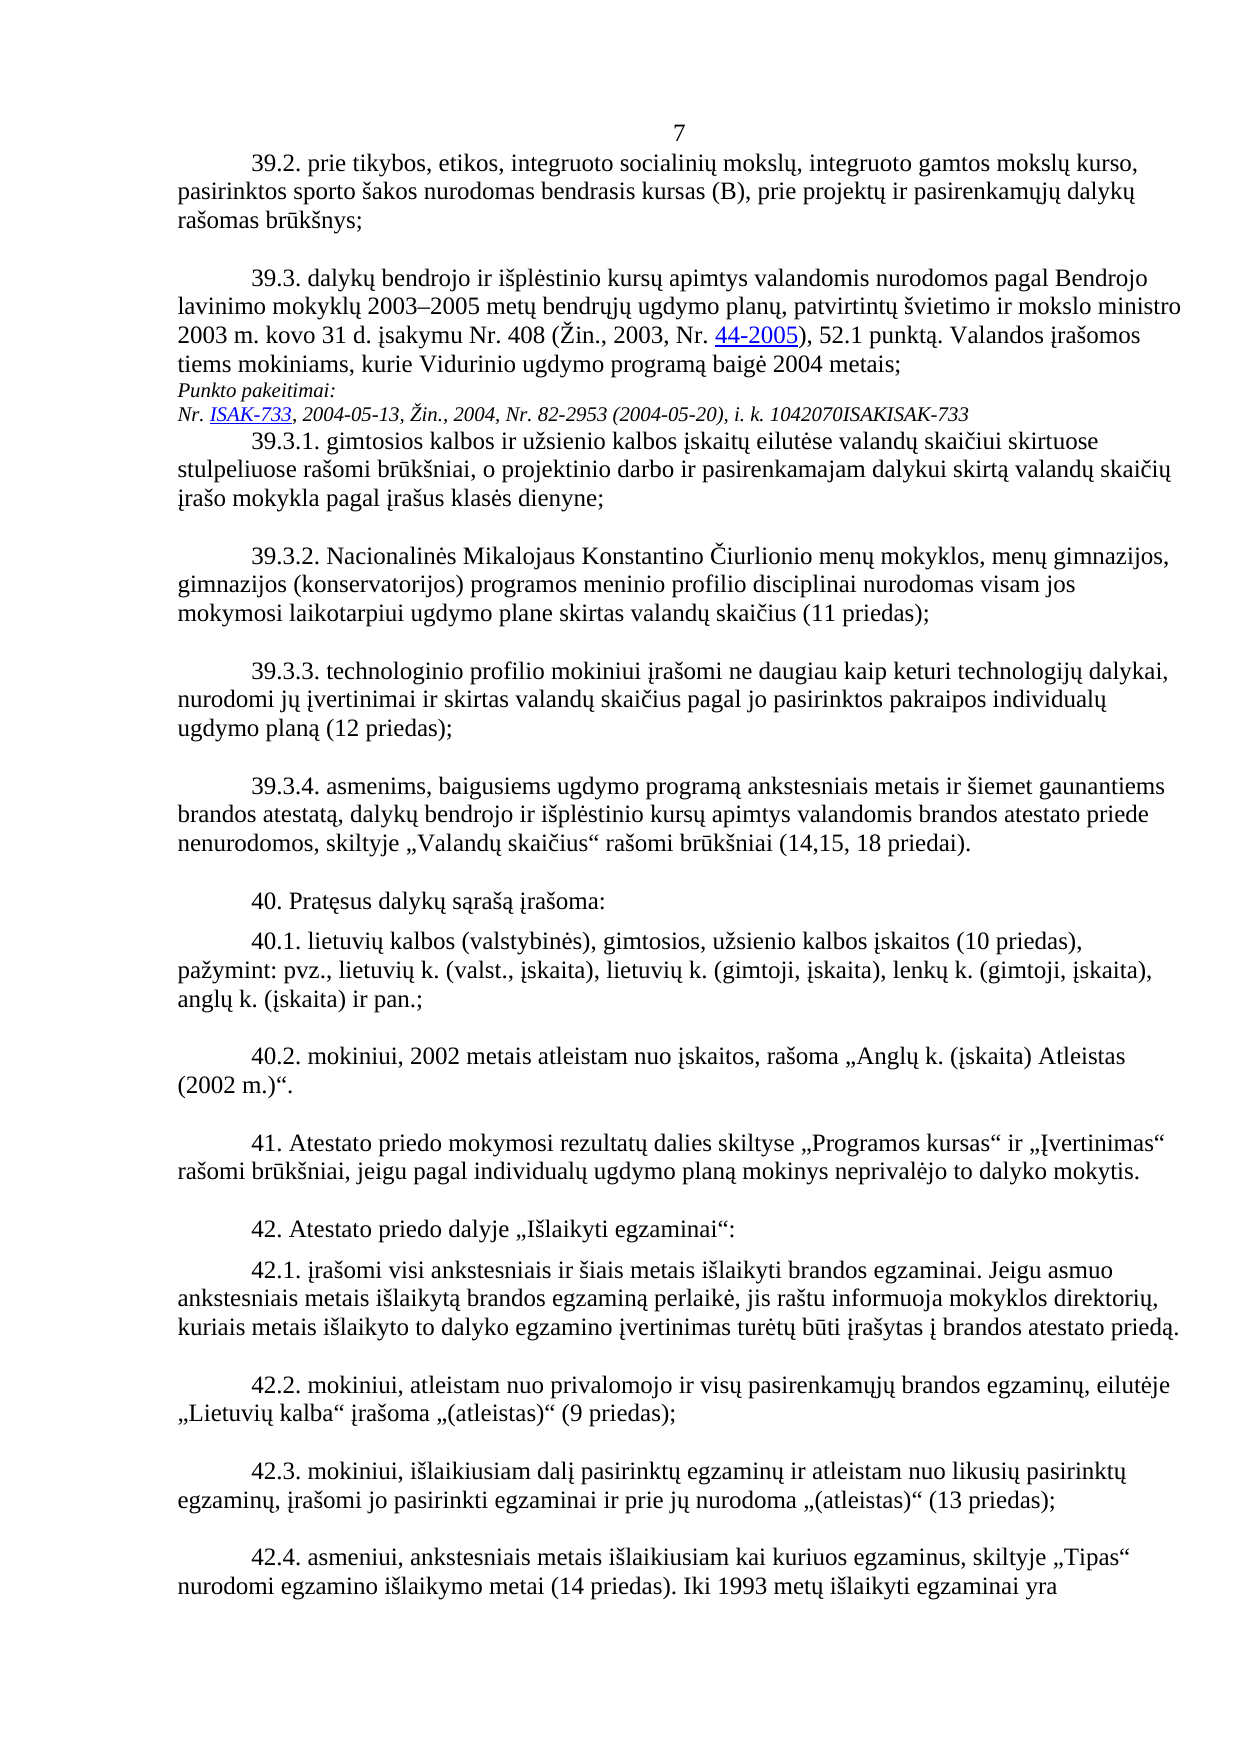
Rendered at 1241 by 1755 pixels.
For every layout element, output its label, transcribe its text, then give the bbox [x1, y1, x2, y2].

text 42.4. asmeniui, ankstesniais metais išlaikiusiam kai kuriuos egzaminus, skiltyje „Tipas“ nurodomi egzamino išlaikymo metai (14 priedas). Iki 1993 metų išlaikyti egzaminai yra [177, 1542, 1181, 1600]
text 40.1. lietuvių kalbos (valstybinės), gimtosios, užsienio kalbos įskaitos (10 priedas), pažymint: pvz., lietuvių k. (valst., įskaita), lietuvių k. (gimtoji, įskaita), lenkų k. (gimtoji, įskaita), anglų k. (įskaita) ir pan.; [177, 926, 1181, 1013]
text 41. Atestato priedo mokymosi rezultatų dalies skiltyse „Programos kursas“ ir „Įvertinimas“ rašomi brūkšniai, jeigu pagal individualų ugdymo planą mokinys neprivalėjo to dalyko mokytis. [177, 1128, 1181, 1185]
text 42. Atestato priedo dalyje „Išlaikyti egzaminai“: [177, 1214, 1181, 1243]
text 40.2. mokiniui, 2002 metais atleistam nuo įskaitos, rašoma „Anglų k. (įskaita) Atleistas (2002 m.)“. [177, 1041, 1181, 1099]
text 39.2. prie tikybos, etikos, integruoto socialinių mokslų, integruoto gamtos mokslų kurso, pasirinktos sporto šakos nurodomas bendrasis kursas (B), prie projektų ir pasirenkamųjų dalykų rašomas brūkšnys; [177, 148, 1181, 234]
text 39.3.2. Nacionalinės Mikalojaus Konstantino Čiurlionio menų mokyklos, menų gimnazijos, gimnazijos (konservatorijos) programos meninio profilio disciplinai nurodomas visam jos mokymosi laikotarpiui ugdymo plane skirtas valandų skaičius (11 priedas); [177, 541, 1181, 627]
text Nr. ISAK-733, 2004-05-13, Žin., 2004, Nr. 82-2953 (2004-05-20), i. k. 1042070ISAKISAK-733 [177, 402, 1181, 426]
text 42.3. mokiniui, išlaikiusiam dalį pasirinktų egzaminų ir atleistam nuo likusių pasirinktų egzaminų, įrašomi jo pasirinkti egzaminai ir prie jų nurodoma „(atleistas)“ (13 priedas); [177, 1456, 1181, 1513]
text 39.3.4. asmenims, baigusiems ugdymo programą ankstesniais metais ir šiemet gaunantiems brandos atestatą, dalykų bendrojo ir išplėstinio kursų apimtys valandomis brandos atestato priede nenurodomos, skiltyje „Valandų skaičius“ rašomi brūkšniai (14,15, 18 priedai). [177, 771, 1181, 857]
text 42.1. įrašomi visi ankstesniais ir šiais metais išlaikyti brandos egzaminai. Jeigu asmuo ankstesniais metais išlaikytą brandos egzaminą perlaikė, jis raštu informuoja mokyklos direktorių, kuriais metais išlaikyto to dalyko egzamino įvertinimas turėtų būti įrašytas į brandos atestato priedą. [177, 1255, 1181, 1341]
text Punkto pakeitimai: [177, 378, 1181, 402]
text 39.3. dalykų bendrojo ir išplėstinio kursų apimtys valandomis nurodomos pagal Bendrojo lavinimo mokyklų 2003–2005 metų bendrųjų ugdymo planų, patvirtintų švietimo ir mokslo ministro 2003 m. kovo 31 d. įsakymu Nr. 408 (Žin., 2003, Nr. 44-2005), 52.1 punktą. Valandos įrašomos tiems mokiniams, kurie Vidurinio ugdymo programą baigė 2004 metais; [177, 263, 1181, 378]
text 39.3.1. gimtosios kalbos ir užsienio kalbos įskaitų eilutėse valandų skaičiui skirtuose stulpeliuose rašomi brūkšniai, o projektinio darbo ir pasirenkamajam dalykui skirtą valandų skaičių įrašo mokykla pagal įrašus klasės dienyne; [177, 426, 1181, 512]
text 40. Pratęsus dalykų sąrašą įrašoma: [177, 886, 1181, 914]
text 39.3.3. technologinio profilio mokiniui įrašomi ne daugiau kaip keturi technologijų dalykai, nurodomi jų įvertinimai ir skirtas valandų skaičius pagal jo pasirinktos pakraipos individualų ugdymo planą (12 priedas); [177, 656, 1181, 742]
text 42.2. mokiniui, atleistam nuo privalomojo ir visų pasirenkamųjų brandos egzaminų, eilutėje „Lietuvių kalba“ įrašoma „(atleistas)“ (9 priedas); [177, 1370, 1181, 1427]
